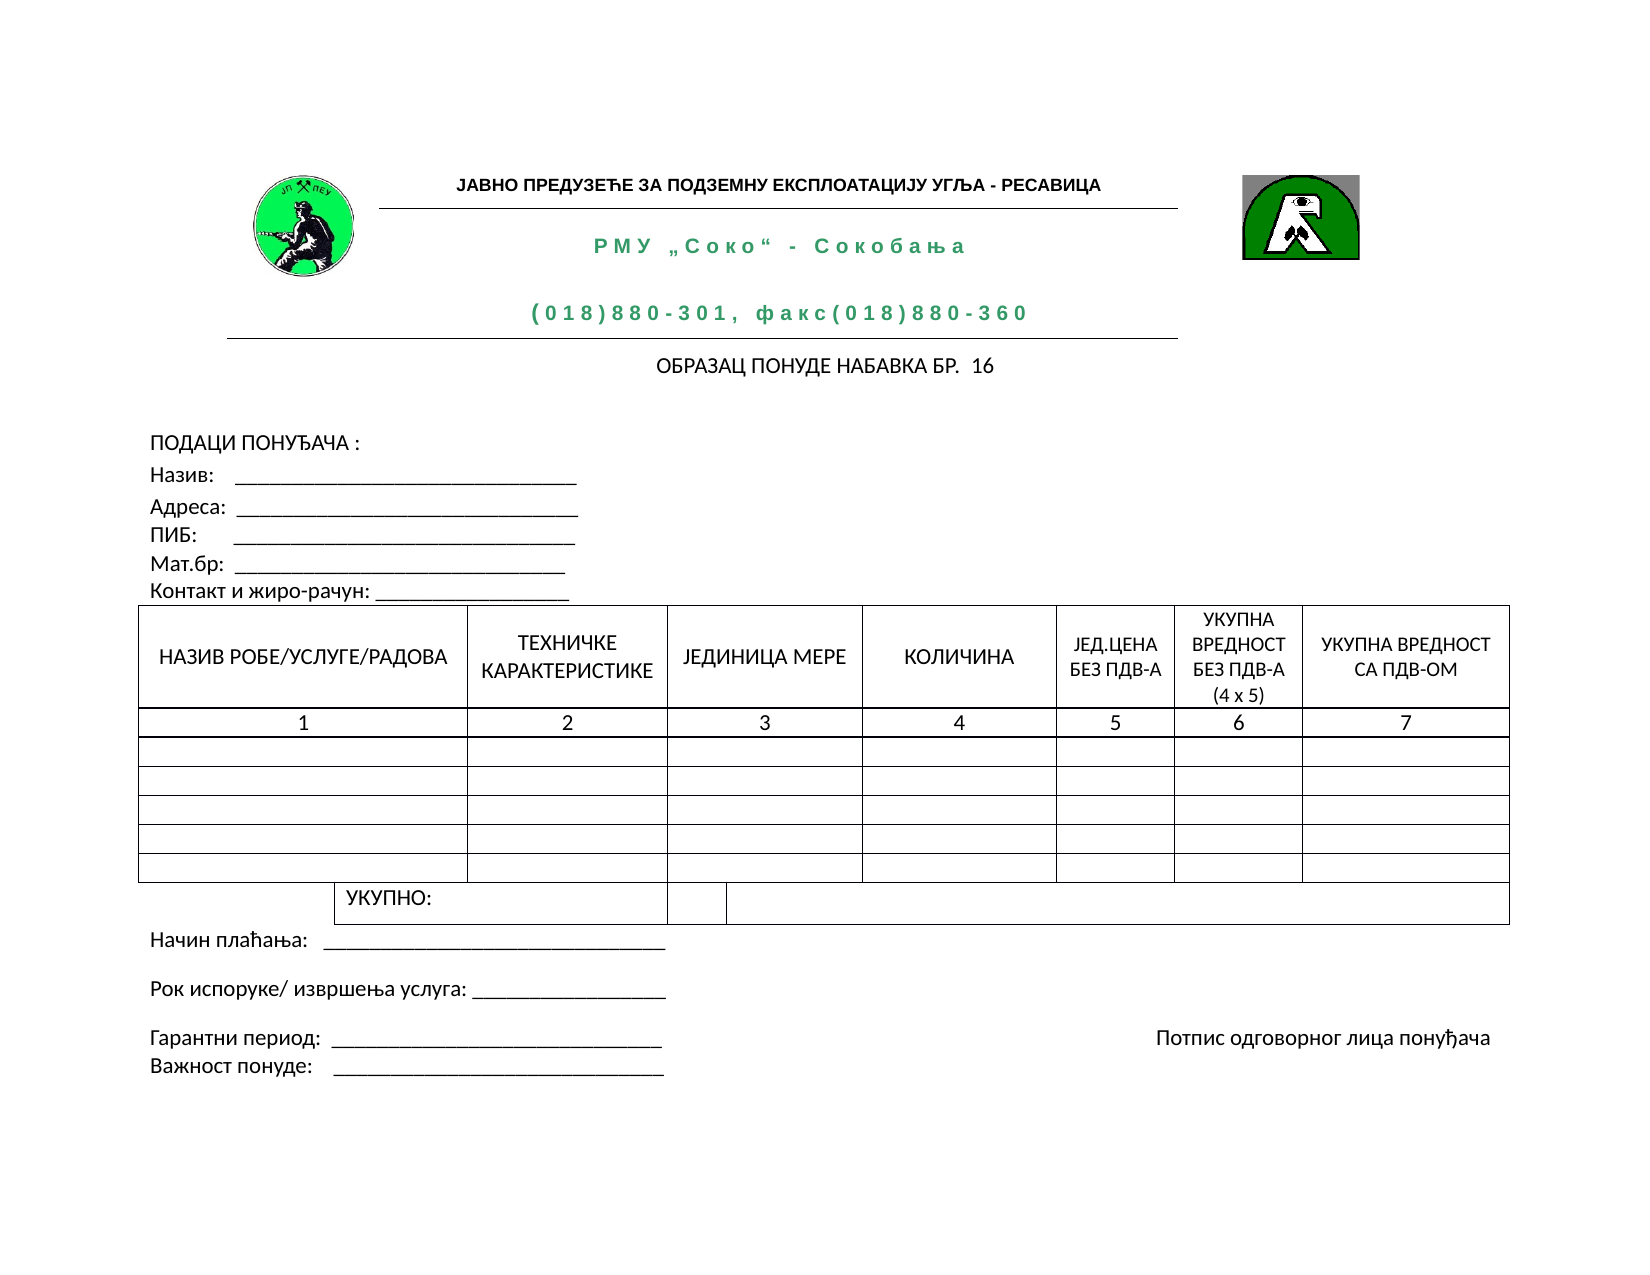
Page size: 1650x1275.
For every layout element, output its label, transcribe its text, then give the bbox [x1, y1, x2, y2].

picture [1242, 175, 1360, 260]
table_cell [1303, 767, 1509, 794]
table_cell [668, 825, 862, 853]
table_cell 6 [1175, 709, 1302, 736]
table_cell РМУ „Соко“ - Сокобања (018)880-301, факс(018)880-360 [379, 209, 1178, 338]
text Гарантни период: _____________________________ Потпис одговорног лица понуђача Важност понуде: _____________________________ [150, 1023, 1500, 1079]
table_cell [1175, 767, 1302, 794]
table_header [227, 150, 379, 338]
table_cell [1175, 854, 1302, 882]
table_cell [468, 738, 667, 766]
table_cell 1 [139, 709, 467, 736]
text Назив: ______________________________ [150, 460, 1500, 488]
table_cell 5 [1057, 709, 1174, 736]
table_cell [668, 854, 862, 882]
table_cell [468, 796, 667, 824]
table_cell [468, 825, 667, 853]
table_cell [668, 738, 862, 766]
table_cell [863, 738, 1056, 766]
table_cell 3 [668, 709, 862, 736]
text Адреса: ______________________________ [150, 493, 1500, 521]
picture [252, 175, 354, 277]
table_cell [139, 796, 467, 824]
table_header КОЛИЧИНА [863, 606, 1056, 707]
table_cell УКУПНО: [335, 883, 667, 924]
table_cell [468, 767, 667, 794]
table_cell [1303, 796, 1509, 824]
table_header [1178, 150, 1424, 338]
table_cell [1057, 825, 1174, 853]
text Рок испоруке/ извршења услуга: _________________ [150, 974, 1500, 1002]
table_cell [668, 796, 862, 824]
table_cell [139, 854, 467, 882]
table_cell [1303, 738, 1509, 766]
table_cell [139, 738, 467, 766]
table_cell [668, 883, 726, 924]
table_cell [139, 883, 334, 924]
table_cell [863, 854, 1056, 882]
table_cell [139, 767, 467, 794]
table_cell [1175, 738, 1302, 766]
table_cell [1303, 854, 1509, 882]
table_cell [1057, 738, 1174, 766]
text Мат.бр: _____________________________ [150, 549, 1500, 577]
table_cell [1303, 825, 1509, 853]
table_header УКУПНА ВРЕДНОСТ БЕЗ ПДВ-А (4 x 5) [1175, 606, 1302, 707]
table_cell [1175, 796, 1302, 824]
table_cell [1057, 854, 1174, 882]
table_cell [863, 796, 1056, 824]
table_cell [863, 825, 1056, 853]
table_cell [727, 883, 1509, 924]
text ПОДАЦИ ПОНУЂАЧА : [150, 428, 1500, 456]
table_cell [139, 825, 467, 853]
text Контакт и жиро-рачун: _________________ [150, 577, 1500, 605]
text ПИБ: ______________________________ [150, 521, 1500, 549]
table_header НАЗИВ РОБЕ/УСЛУГЕ/РАДОВА [139, 606, 467, 707]
table_header ТЕХНИЧКЕ КАРАКТЕРИСТИКЕ [468, 606, 667, 707]
table_cell [1057, 796, 1174, 824]
table_cell [863, 767, 1056, 794]
text Начин плаћања: ______________________________ [150, 925, 1500, 953]
table_cell [468, 854, 667, 882]
table_cell 4 [863, 709, 1056, 736]
table_header ЈЕДИНИЦА МЕРЕ [668, 606, 862, 707]
table_header ЈЕД.ЦЕНА БЕЗ ПДВ-А [1057, 606, 1174, 707]
table_cell [1057, 767, 1174, 794]
table_header УКУПНА ВРЕДНОСТ СА ПДВ-ОМ [1303, 606, 1509, 707]
table_cell 2 [468, 709, 667, 736]
table_header ЈАВНО ПРЕДУЗЕЋЕ ЗА ПОДЗЕМНУ ЕКСПЛОАТАЦИЈУ УГЉА - РЕСАВИЦА [379, 150, 1178, 208]
table_cell [668, 767, 862, 794]
table_cell [1175, 825, 1302, 853]
table_cell 7 [1303, 709, 1509, 736]
text ОБРАЗАЦ ПОНУДЕ НАБАВКА БР. 16 [150, 351, 1500, 379]
